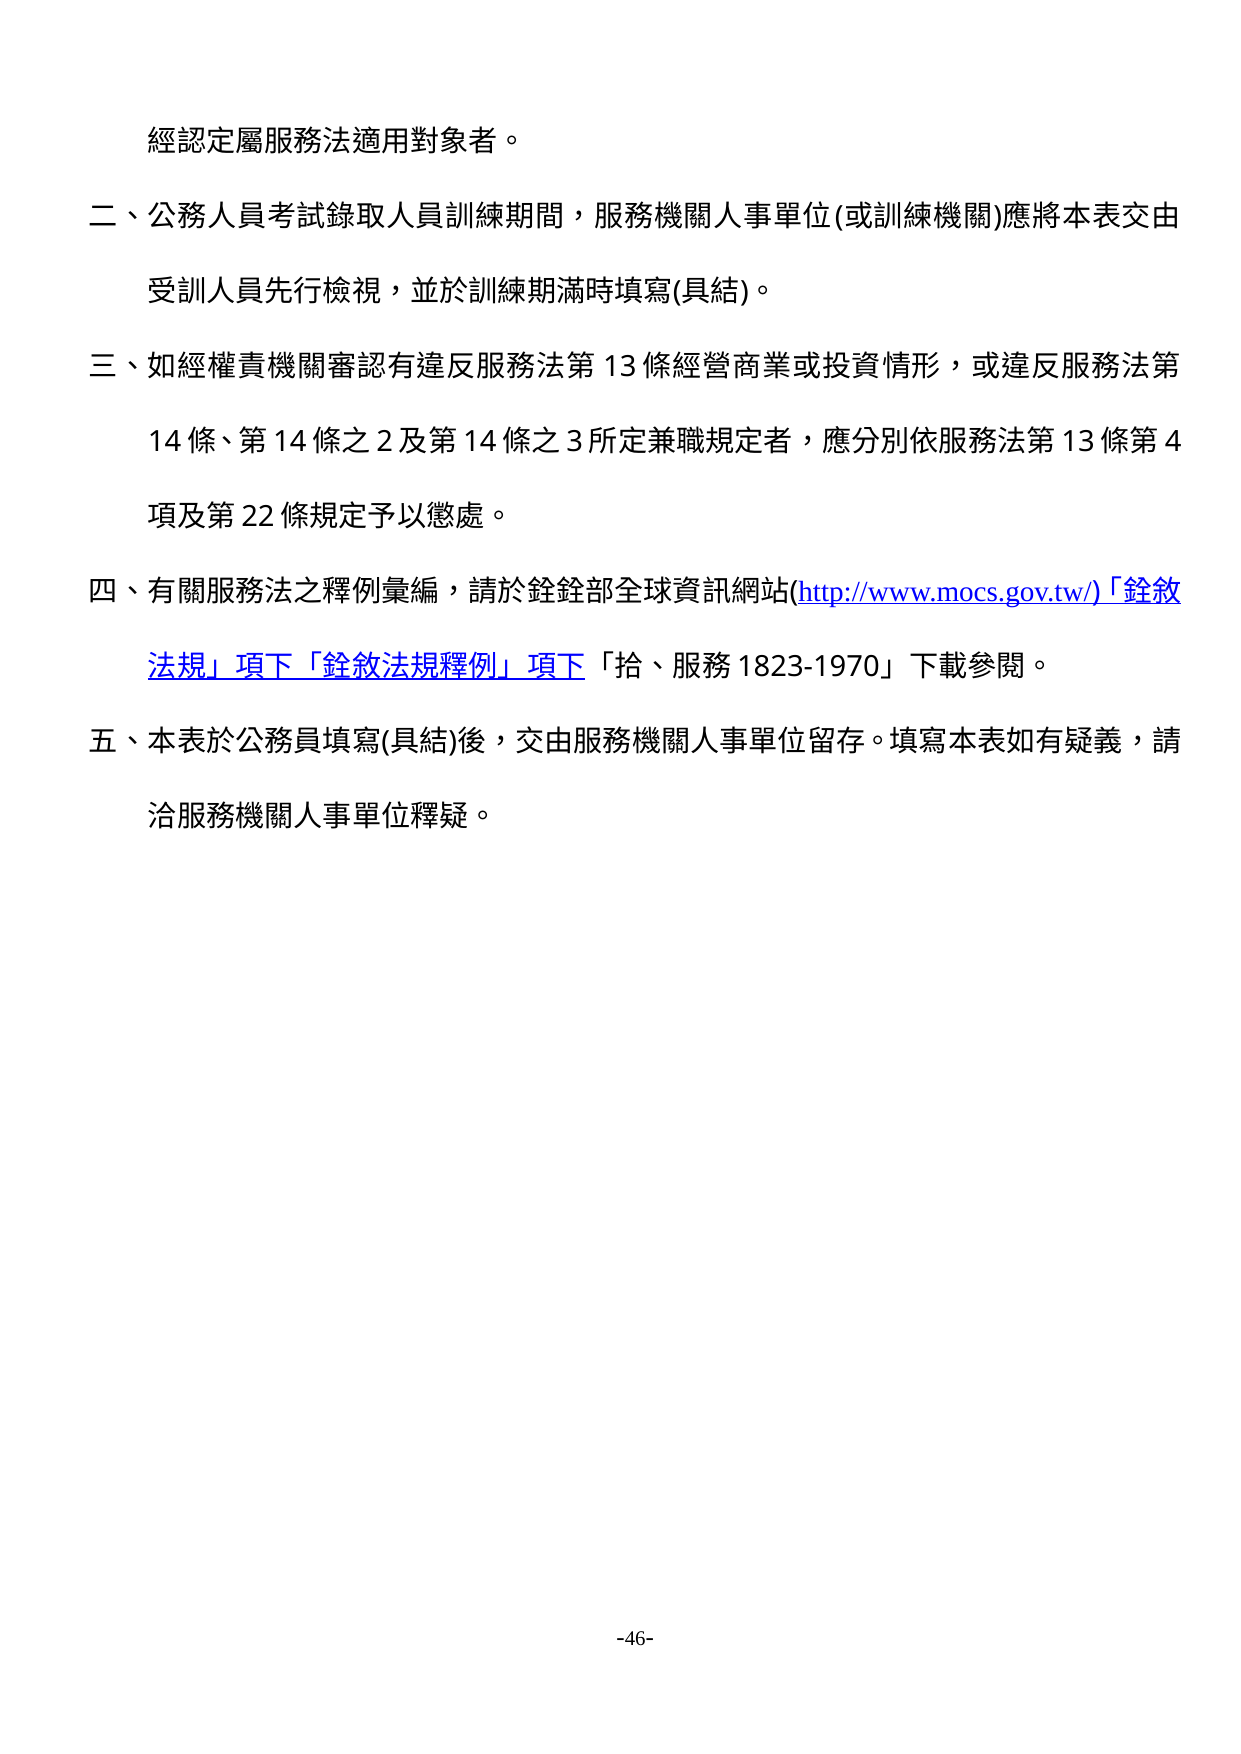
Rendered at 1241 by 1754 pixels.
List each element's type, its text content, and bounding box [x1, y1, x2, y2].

list 有關服務法之釋例彙編，請於銓銓部全球資訊網站(http://www.mocs.gov.tw/)「銓敘法規」項下「銓敘法規釋例」項下「拾、服務1823-1970」下載參閱。 [89, 551, 1181, 701]
list 經認定屬服務法適用對象者。 [89, 101, 1181, 176]
list 公務人員考試錄取人員訓練期間，服務機關人事單位(或訓練機關)應將本表交由受訓人員先行檢視，並於訓練期滿時填寫(具結)。 [89, 176, 1181, 326]
list 本表於公務員填寫(具結)後，交由服務機關人事單位留存。填寫本表如有疑義，請洽服務機關人事單位釋疑。 [89, 701, 1181, 851]
list 如經權責機關審認有違反服務法第13條經營商業或投資情形，或違反服務法第14條、第14條之2及第14條之3所定兼職規定者，應分別依服務法第13條第4項及第22條規定予以懲處。 [89, 326, 1181, 551]
